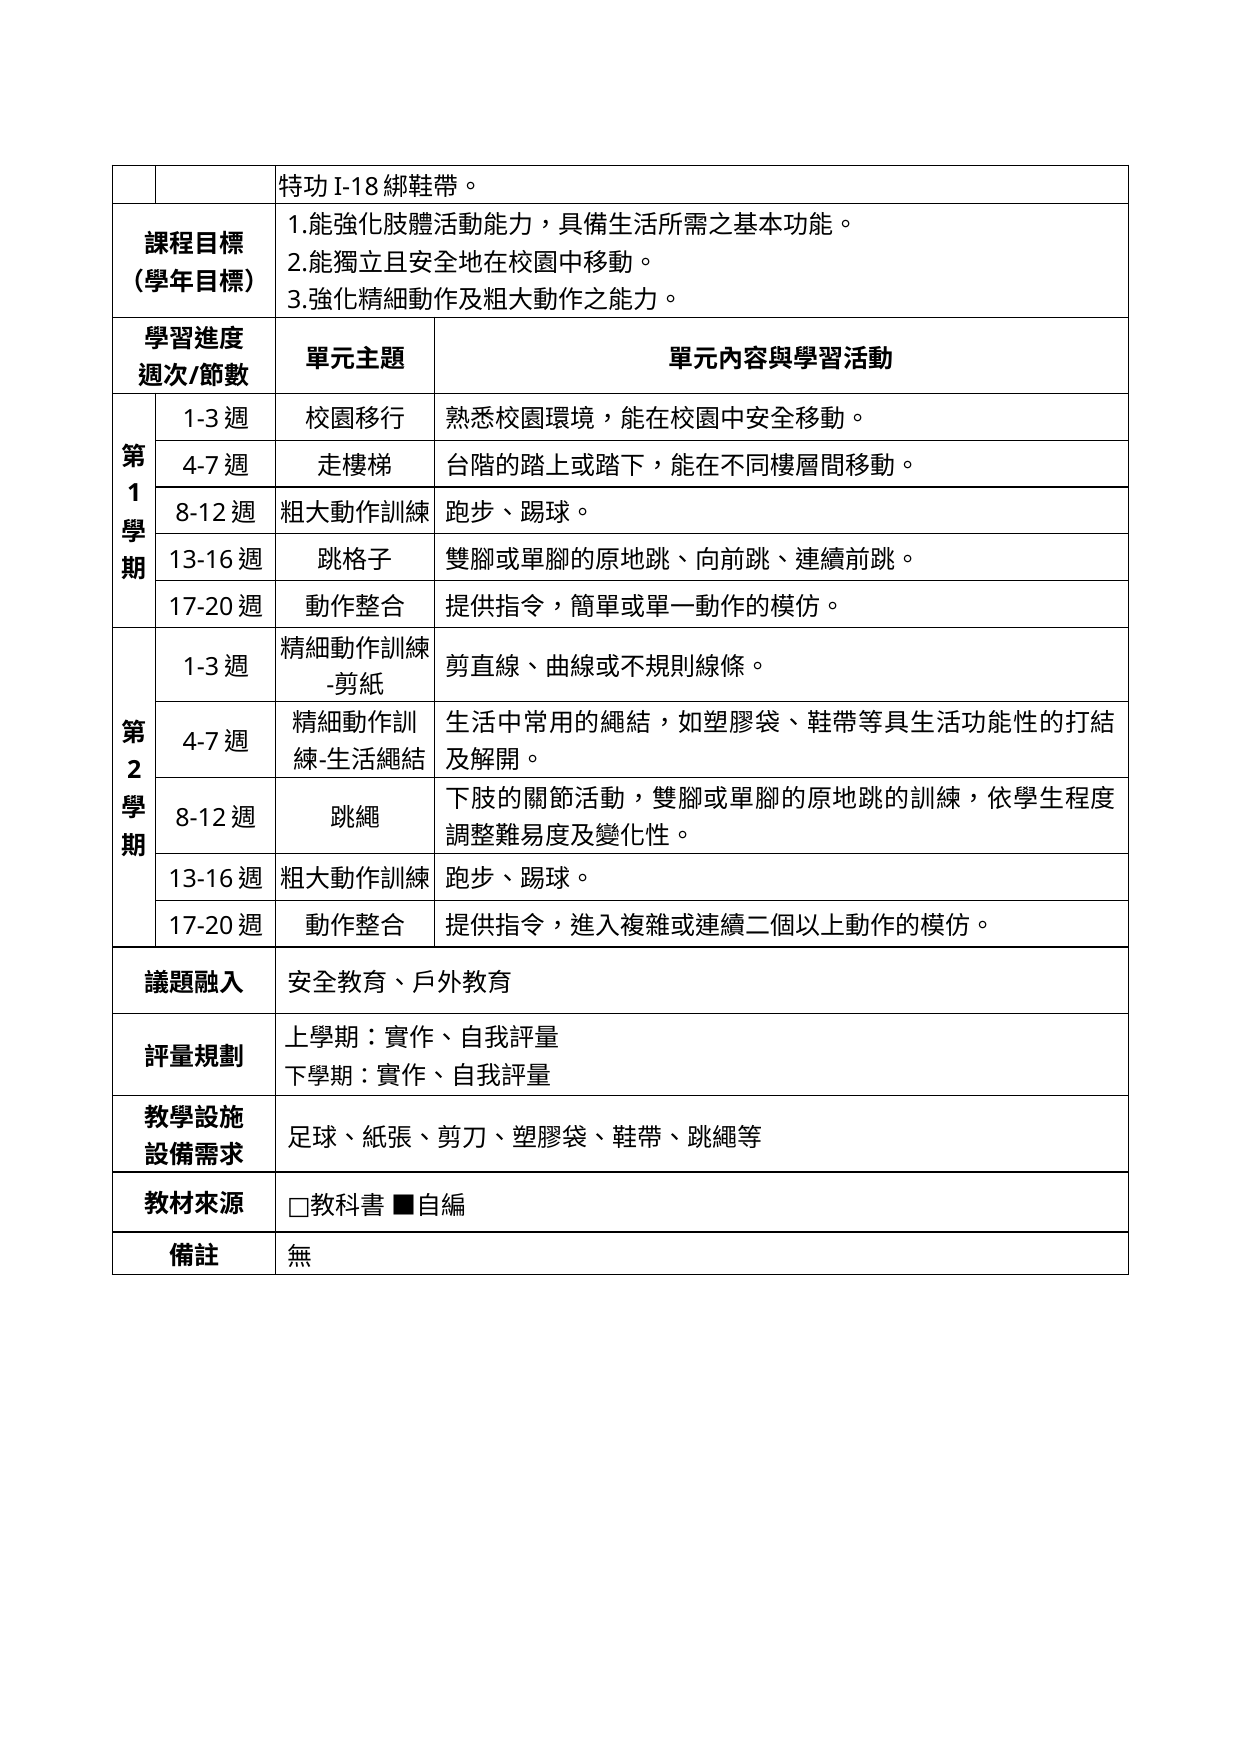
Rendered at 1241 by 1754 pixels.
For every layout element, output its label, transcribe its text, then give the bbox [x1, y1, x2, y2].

table_cell 1-3週 [156, 628, 275, 701]
table_cell 教材來源 [113, 1173, 275, 1231]
table_cell 跳格子 [276, 534, 434, 580]
table_cell 教學設施 設備需求 [113, 1096, 275, 1171]
table_cell 生活中常用的繩結，如塑膠袋、鞋帶等具生活功能性的打結及解開。 [435, 702, 1128, 777]
table_cell 17-20週 [156, 901, 275, 946]
table_cell 熟悉校園環境，能在校園中安全移動。 [435, 394, 1128, 439]
table_cell 下肢的關節活動，雙腳或單腳的原地跳的訓練，依學生程度調整難易度及變化性。 [435, 778, 1128, 853]
table_cell 精細動作訓練 -剪紙 [276, 628, 434, 701]
table_cell 第 1 學期 [113, 394, 155, 627]
table_cell 台階的踏上或踏下，能在不同樓層間移動。 [435, 441, 1128, 486]
table_cell 精細動作訓練-生活繩結 [276, 702, 434, 777]
table_cell 學習進度 週次/節數 [113, 318, 275, 393]
table_cell 提供指令，進入複雜或連續二個以上動作的模仿。 [435, 901, 1128, 946]
table_cell 無 [276, 1233, 1128, 1274]
table_cell 跑步、踢球。 [435, 488, 1128, 533]
table_cell 單元主題 [276, 318, 434, 393]
table_cell 足球、紙張、剪刀、塑膠袋、鞋帶、跳繩等 [276, 1096, 1128, 1171]
table_cell 1-3週 [156, 394, 275, 439]
table_cell 13-16週 [156, 534, 275, 580]
table_cell 13-16週 [156, 854, 275, 899]
table_cell 提供指令，簡單或單一動作的模仿。 [435, 581, 1128, 627]
table_cell 備註 [113, 1233, 275, 1274]
table_cell 8-12週 [156, 778, 275, 853]
table_cell 單元內容與學習活動 [435, 318, 1128, 393]
table_cell 17-20週 [156, 581, 275, 627]
table_cell 評量規劃 [113, 1014, 275, 1095]
table_cell 4-7週 [156, 441, 275, 486]
table_cell 跳繩 [276, 778, 434, 853]
table_cell 安全教育、戶外教育 [276, 948, 1128, 1013]
table_cell 議題融入 [113, 948, 275, 1013]
table_cell 校園移行 [276, 394, 434, 439]
table_cell 特功I-18綁鞋帶。 [276, 166, 1128, 203]
table_cell 1.能強化肢體活動能力，具備生活所需之基本功能。 2.能獨立且安全地在校園中移動。 3.強化精細動作及粗大動作之能力。 [276, 204, 1128, 317]
table_cell 走樓梯 [276, 441, 434, 486]
table_cell 上學期：實作、自我評量 下學期：實作、自我評量 [276, 1014, 1128, 1095]
table_cell 8-12週 [156, 488, 275, 533]
table_cell 動作整合 [276, 901, 434, 946]
table_cell [156, 166, 275, 203]
table_cell 雙腳或單腳的原地跳、向前跳、連續前跳。 [435, 534, 1128, 580]
table_cell 4-7週 [156, 702, 275, 777]
table_cell 課程目標 （學年目標） [113, 204, 275, 317]
table_cell 動作整合 [276, 581, 434, 627]
table_cell □教科書 ■自編 [276, 1173, 1128, 1231]
table_cell 剪直線、曲線或不規則線條。 [435, 628, 1128, 701]
table_cell 跑步、踢球。 [435, 854, 1128, 899]
table_cell 粗大動作訓練 [276, 488, 434, 533]
table_cell 粗大動作訓練 [276, 854, 434, 899]
table_cell 第 2 學期 [113, 628, 155, 946]
